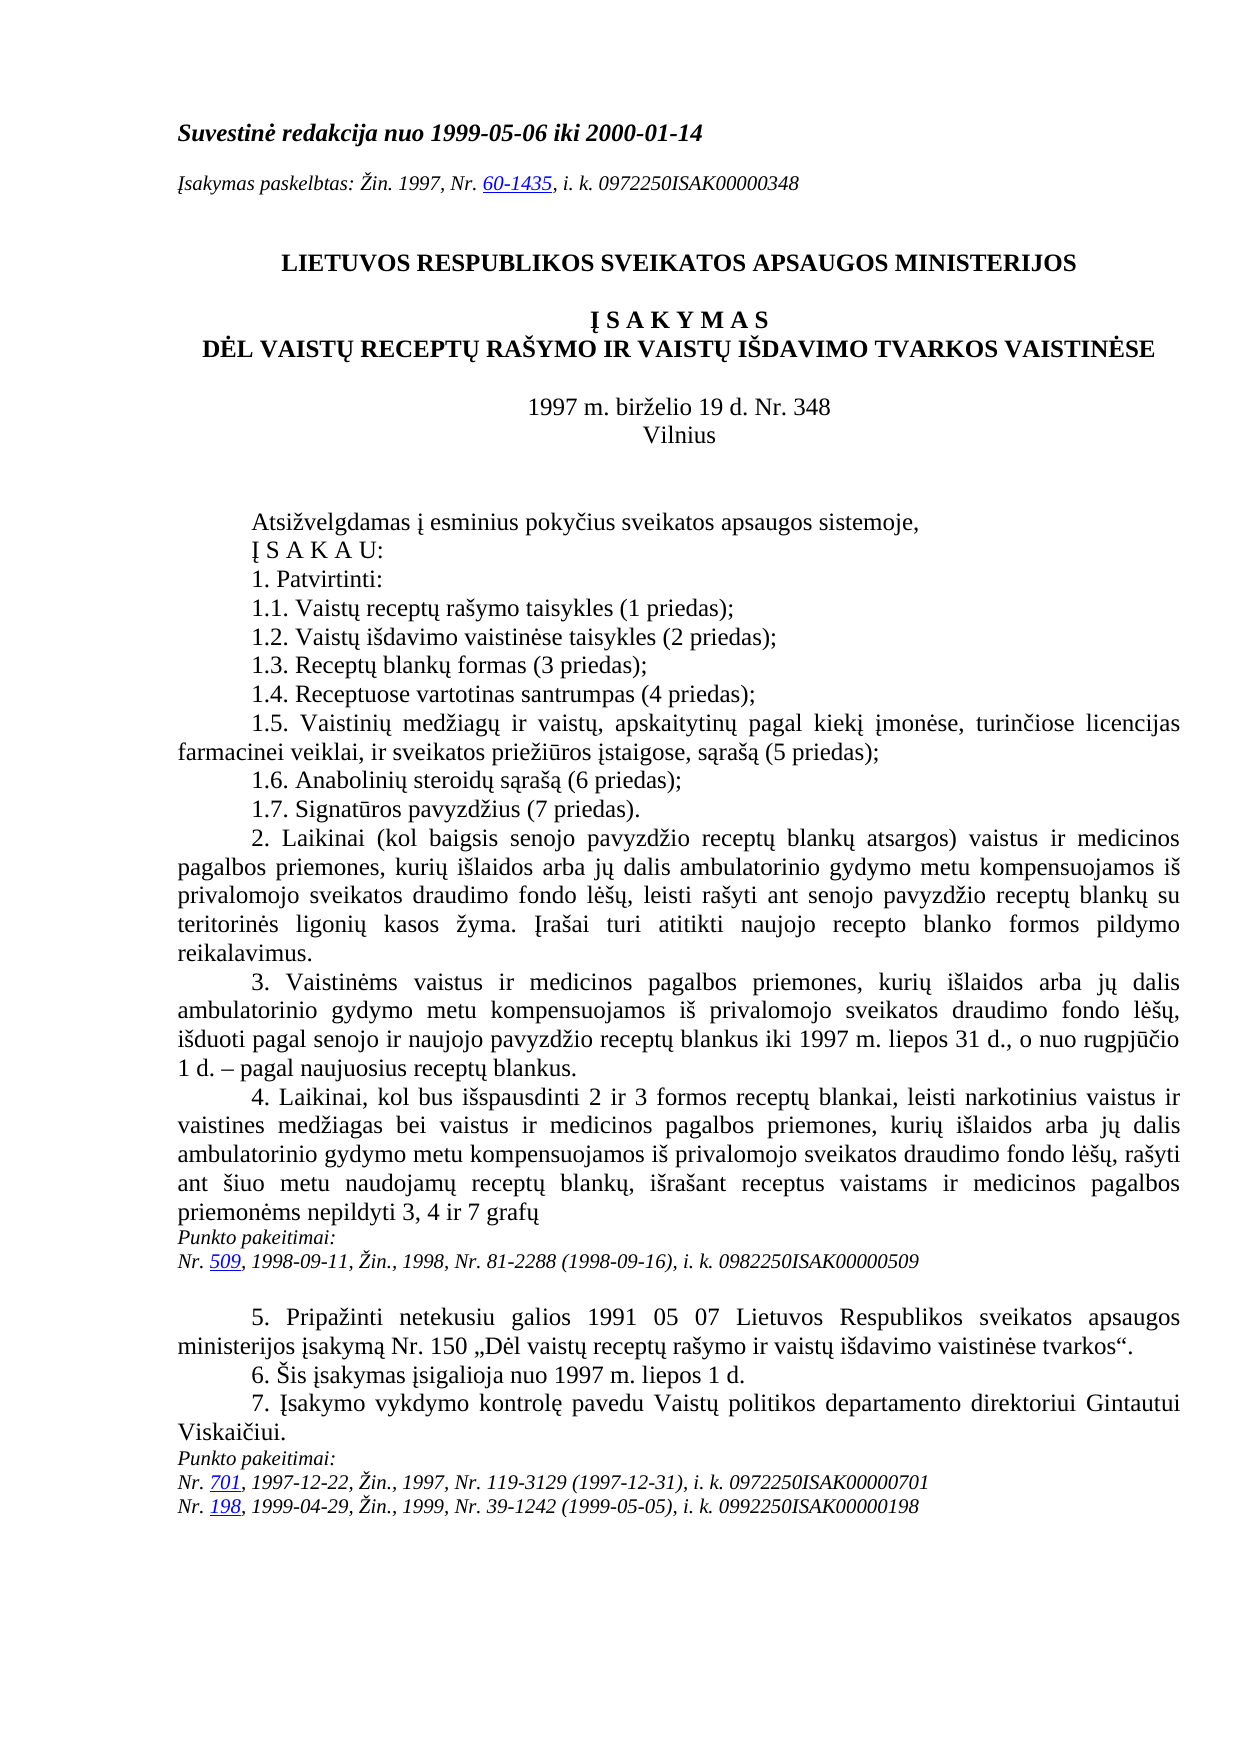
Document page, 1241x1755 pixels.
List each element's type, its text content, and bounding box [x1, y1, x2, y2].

text Atsižvelgdamas į esminius pokyčius sveikatos apsaugos sistemoje, [177, 507, 1181, 535]
text Punkto pakeitimai: [177, 1446, 1181, 1470]
text 6. Šis įsakymas įsigalioja nuo 1997 m. liepos 1 d. [177, 1360, 1181, 1388]
text 1.3. Receptų blankų formas (3 priedas); [177, 650, 1181, 679]
text 5. Pripažinti netekusiu galios 1991 05 07 Lietuvos Respublikos sveikatos apsaugos ministerijos įsakymą Nr. 150 „Dėl vaistų receptų rašymo ir vaistų išdavimo vaistinėse tvarkos“. [177, 1302, 1181, 1360]
text Vilnius [177, 420, 1181, 449]
text 1.1. Vaistų receptų rašymo taisykles (1 priedas); [177, 593, 1181, 622]
text 1.7. Signatūros pavyzdžius (7 priedas). [177, 794, 1181, 823]
text DĖL VAISTŲ RECEPTŲ RAŠYMO IR VAISTŲ IŠDAVIMO TVARKOS VAISTINĖSE [177, 334, 1181, 363]
text Nr. 701, 1997-12-22, Žin., 1997, Nr. 119-3129 (1997-12-31), i. k. 0972250ISAK00000701 [177, 1470, 1181, 1494]
text 7. Įsakymo vykdymo kontrolę pavedu Vaistų politikos departamento direktoriui Gintautui Viskaičiui. [177, 1388, 1181, 1446]
text Įsakymas paskelbtas: Žin. 1997, Nr. 60-1435, i. k. 0972250ISAK00000348 [177, 171, 1181, 195]
text 1. Patvirtinti: [177, 564, 1181, 593]
text 4. Laikinai, kol bus išspausdinti 2 ir 3 formos receptų blankai, leisti narkotinius vaistus ir vaistines medžiagas bei vaistus ir medicinos pagalbos priemones, kurių išlaidos arba jų dalis ambulatorinio gydymo metu kompensuojamos iš privalomojo sveikatos draudimo fondo lėšų, rašyti ant šiuo metu naudojamų receptų blankų, išrašant receptus vaistams ir medicinos pagalbos priemonėms nepildyti 3, 4 ir 7 grafų [177, 1082, 1181, 1225]
text Suvestinė redakcija nuo 1999-05-06 iki 2000-01-14 [177, 118, 1181, 147]
text Punkto pakeitimai: [177, 1225, 1181, 1249]
text LIETUVOS RESPUBLIKOS SVEIKATOS APSAUGOS MINISTERIJOS [177, 248, 1181, 277]
text 1997 m. birželio 19 d. Nr. 348 [177, 392, 1181, 420]
text ĮSAKAU: [177, 535, 1181, 564]
text 2. Laikinai (kol baigsis senojo pavyzdžio receptų blankų atsargos) vaistus ir medicinos pagalbos priemones, kurių išlaidos arba jų dalis ambulatorinio gydymo metu kompensuojamos iš privalomojo sveikatos draudimo fondo lėšų, leisti rašyti ant senojo pavyzdžio receptų blankų su teritorinės ligonių kasos žyma. Įrašai turi atitikti naujojo recepto blanko formos pildymo reikalavimus. [177, 823, 1181, 967]
text Nr. 509, 1998-09-11, Žin., 1998, Nr. 81-2288 (1998-09-16), i. k. 0982250ISAK00000509 [177, 1249, 1181, 1273]
text Nr. 198, 1999-04-29, Žin., 1999, Nr. 39-1242 (1999-05-05), i. k. 0992250ISAK00000198 [177, 1494, 1181, 1518]
text 1.2. Vaistų išdavimo vaistinėse taisykles (2 priedas); [177, 622, 1181, 650]
text 1.4. Receptuose vartotinas santrumpas (4 priedas); [177, 679, 1181, 708]
text 1.5. Vaistinių medžiagų ir vaistų, apskaitytinų pagal kiekį įmonėse, turinčiose licencijas farmacinei veiklai, ir sveikatos priežiūros įstaigose, sąrašą (5 priedas); [177, 708, 1181, 765]
text 3. Vaistinėms vaistus ir medicinos pagalbos priemones, kurių išlaidos arba jų dalis ambulatorinio gydymo metu kompensuojamos iš privalomojo sveikatos draudimo fondo lėšų, išduoti pagal senojo ir naujojo pavyzdžio receptų blankus iki 1997 m. liepos 31 d., o nuo rugpjūčio 1 d. – pagal naujuosius receptų blankus. [177, 967, 1181, 1082]
text Į S A K Y M A S [177, 305, 1181, 334]
text 1.6. Anabolinių steroidų sąrašą (6 priedas); [177, 765, 1181, 794]
